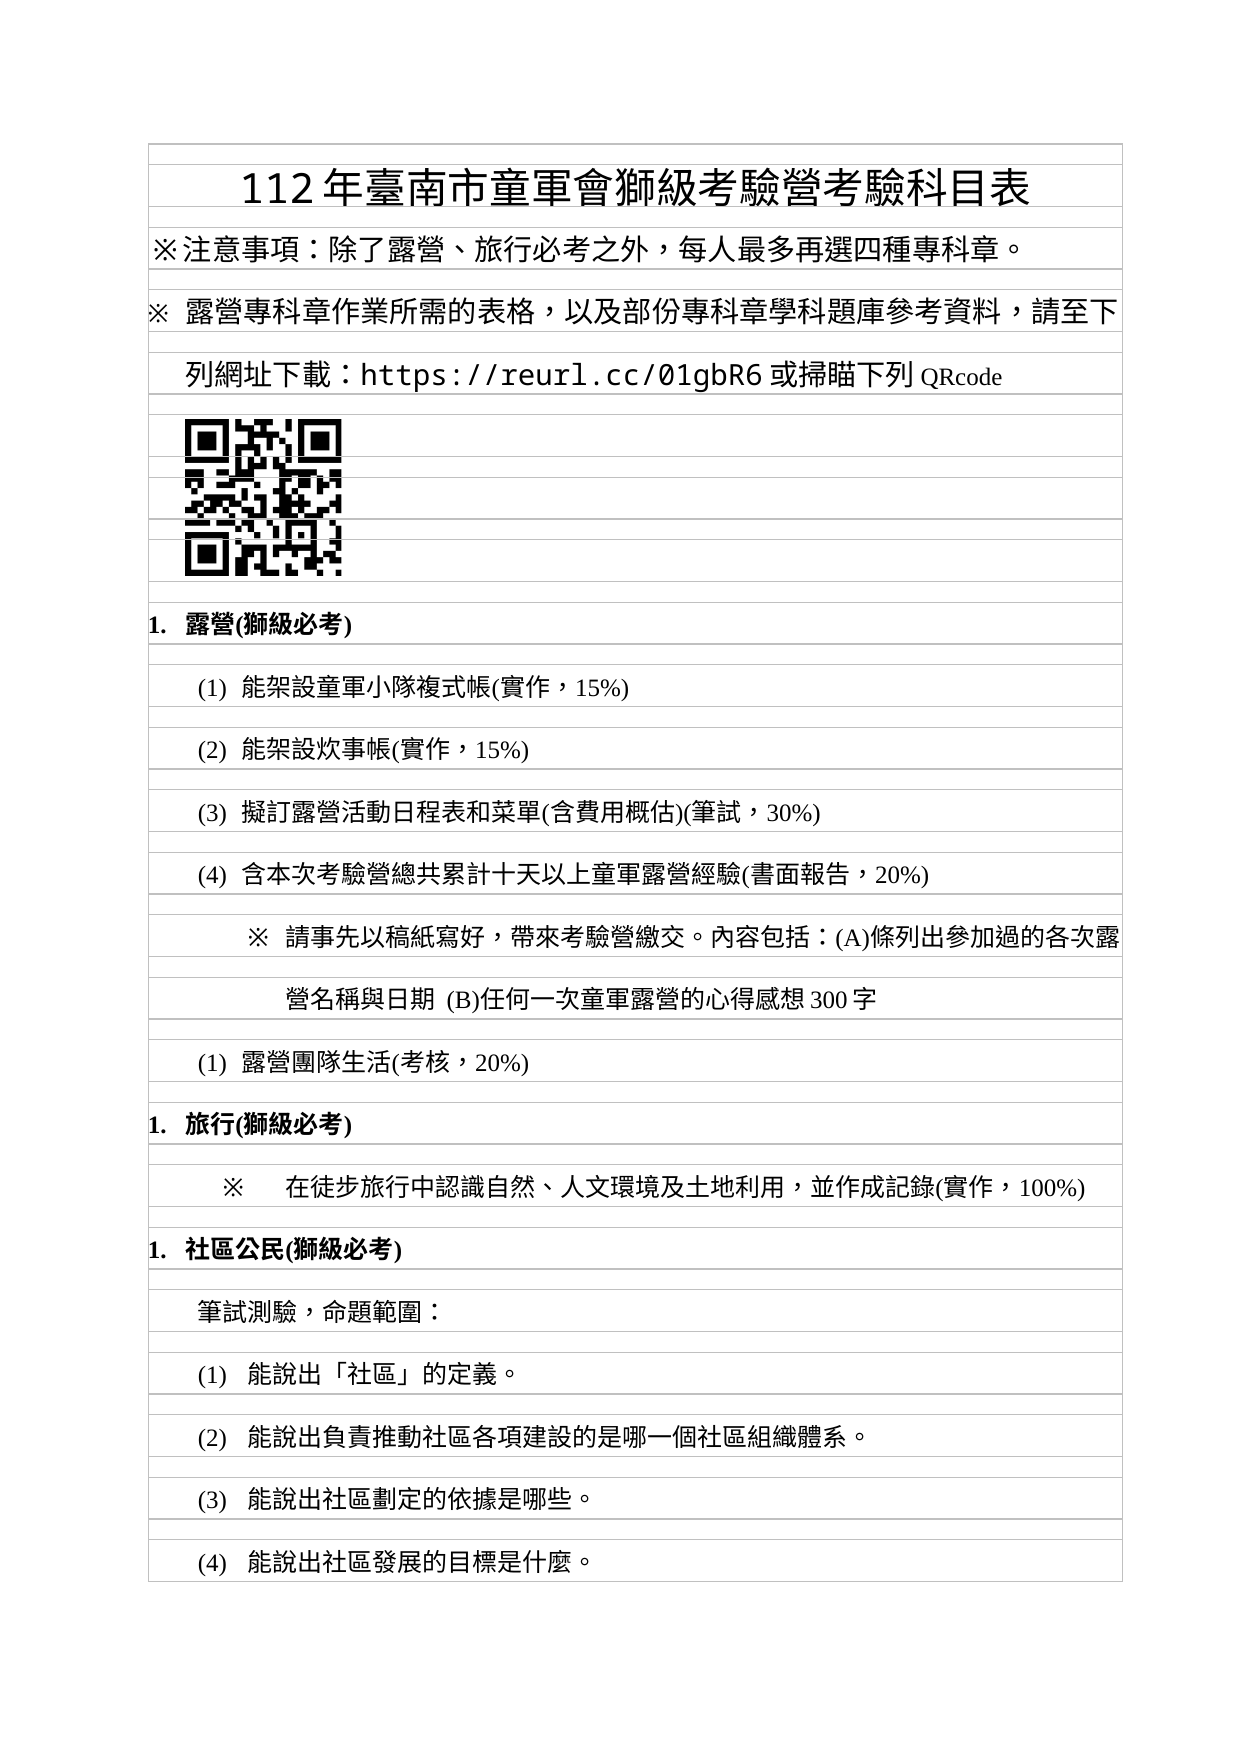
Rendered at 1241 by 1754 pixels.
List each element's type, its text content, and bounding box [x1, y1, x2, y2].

picture [185, 419, 342, 456]
text 筆試測驗，命題範圍： [198, 1290, 1122, 1331]
list [198, 1395, 1122, 1414]
text [198, 1270, 1122, 1289]
list [198, 770, 1122, 789]
list 列網址下載：https://reurl.cc/01gbR6 或掃瞄下列 QRcode [149, 353, 1122, 393]
list 含本次考驗營總共累計十天以上童軍露營經驗(書面報告，20%) [198, 853, 1122, 893]
list [149, 1082, 1122, 1102]
list 能架設炊事帳(實作，15%) [198, 728, 1122, 768]
list [198, 832, 1122, 852]
list [149, 332, 1122, 352]
list 露營(獅級必考) [149, 603, 1122, 643]
list [149, 1207, 1122, 1227]
list [149, 540, 1122, 581]
list 在徒步旅行中認識自然、人文環境及土地利用，並作成記錄(實作，100%) [223, 1165, 1122, 1206]
list [248, 895, 1122, 914]
list 營名稱與日期 (B)任何一次童軍露營的心得感想300字 [248, 978, 1122, 1018]
list [248, 957, 1122, 977]
text 112年臺南市童軍會獅級考驗營考驗科目表 [149, 165, 1122, 206]
text [149, 207, 1122, 227]
list [198, 1520, 1122, 1539]
list [198, 707, 1122, 727]
picture [185, 478, 342, 518]
list [198, 1020, 1122, 1039]
list 露營團隊生活(考核，20%) [198, 1040, 1122, 1081]
list [342, 478, 1122, 518]
list [342, 520, 1122, 539]
picture [185, 457, 342, 477]
list [198, 1457, 1122, 1477]
picture [185, 540, 342, 576]
list [223, 1145, 1122, 1164]
list 能說出負責推動社區各項建設的是哪一個社區組織體系。 [198, 1415, 1122, 1456]
list [149, 270, 1122, 289]
picture [185, 520, 342, 539]
list [149, 395, 1122, 414]
list 能說出「社區」的定義。 [198, 1353, 1122, 1393]
list 擬訂露營活動日程表和菜單(含費用概估)(筆試，30%) [198, 790, 1122, 831]
list [149, 582, 1122, 602]
list [149, 415, 1122, 456]
list 能說出社區劃定的依據是哪些。 [198, 1478, 1122, 1518]
list 能架設童軍小隊複式帳(實作，15%) [198, 665, 1122, 706]
list [198, 1332, 1122, 1352]
list 社區公民(獅級必考) [149, 1228, 1122, 1268]
text ※注意事項：除了露營、旅行必考之外，每人最多再選四種專科章。 [149, 228, 1122, 268]
list 請事先以稿紙寫好，帶來考驗營繳交。內容包括：(A)條列出參加過的各次露 [248, 915, 1122, 956]
list 旅行(獅級必考) [149, 1103, 1122, 1143]
list 露營專科章作業所需的表格，以及部份專科章學科題庫參考資料，請至下 [149, 290, 1122, 331]
list [342, 457, 1122, 477]
text [149, 145, 1122, 164]
list 能說出社區發展的目標是什麼。 [198, 1540, 1122, 1581]
list [198, 645, 1122, 664]
